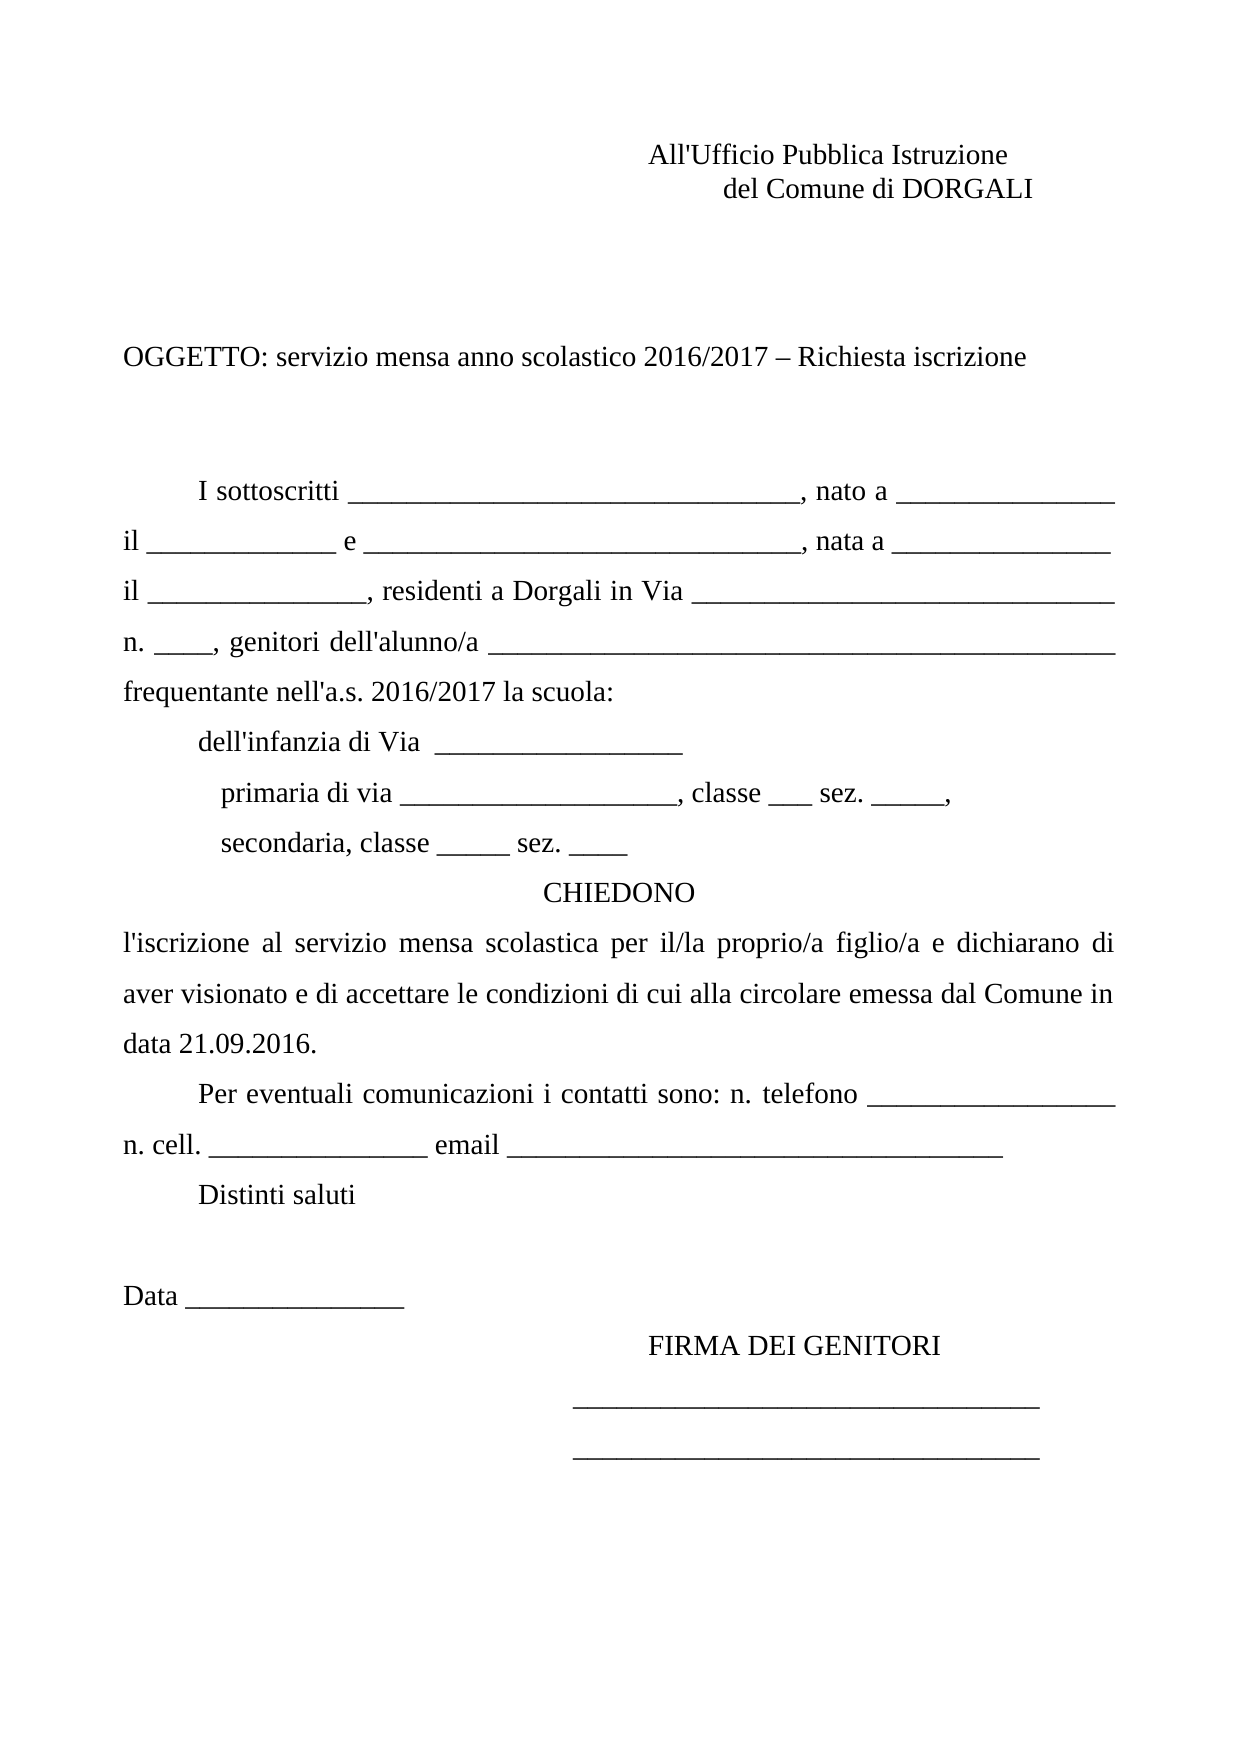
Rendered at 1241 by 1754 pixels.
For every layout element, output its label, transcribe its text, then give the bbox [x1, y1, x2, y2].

text dell'infanzia di Via _________________ [123, 724, 1115, 758]
text CHIEDONO [123, 875, 1115, 909]
text secondaria, classe _____ sez. ____ [123, 825, 1115, 858]
text Data _______________ [123, 1278, 1115, 1311]
text Per eventuali comunicazioni i contatti sono: n. telefono _________________ n. cell. _______________ email __________________________________ [123, 1077, 1115, 1160]
text All'Ufficio Pubblica Istruzione [123, 137, 1115, 171]
text del Comune di DORGALI [123, 171, 1115, 204]
text il _______________, residenti a Dorgali in Via _____________________________ n. ____, genitori dell'alunno/a ___________________________________________ frequentante nell'a.s. 2016/2017 la scuola: [123, 573, 1115, 708]
text primaria di via ___________________, classe ___ sez. _____, [123, 775, 1115, 808]
text I sottoscritti _______________________________, nato a _______________ il _____________ e ______________________________, nata a _______________ [123, 473, 1115, 557]
text FIRMA DEI GENITORI [123, 1328, 1115, 1362]
text ________________________________ [123, 1429, 1115, 1462]
text OGGETTO: servizio mensa anno scolastico 2016/2017 – Richiesta iscrizione [123, 339, 1115, 372]
text l'iscrizione al servizio mensa scolastica per il/la proprio/a figlio/a e dichiarano di aver visionato e di accettare le condizioni di cui alla circolare emessa dal Comune in data 21.09.2016. [123, 926, 1115, 1060]
text Distinti saluti [123, 1177, 1115, 1211]
text ________________________________ [123, 1378, 1115, 1412]
